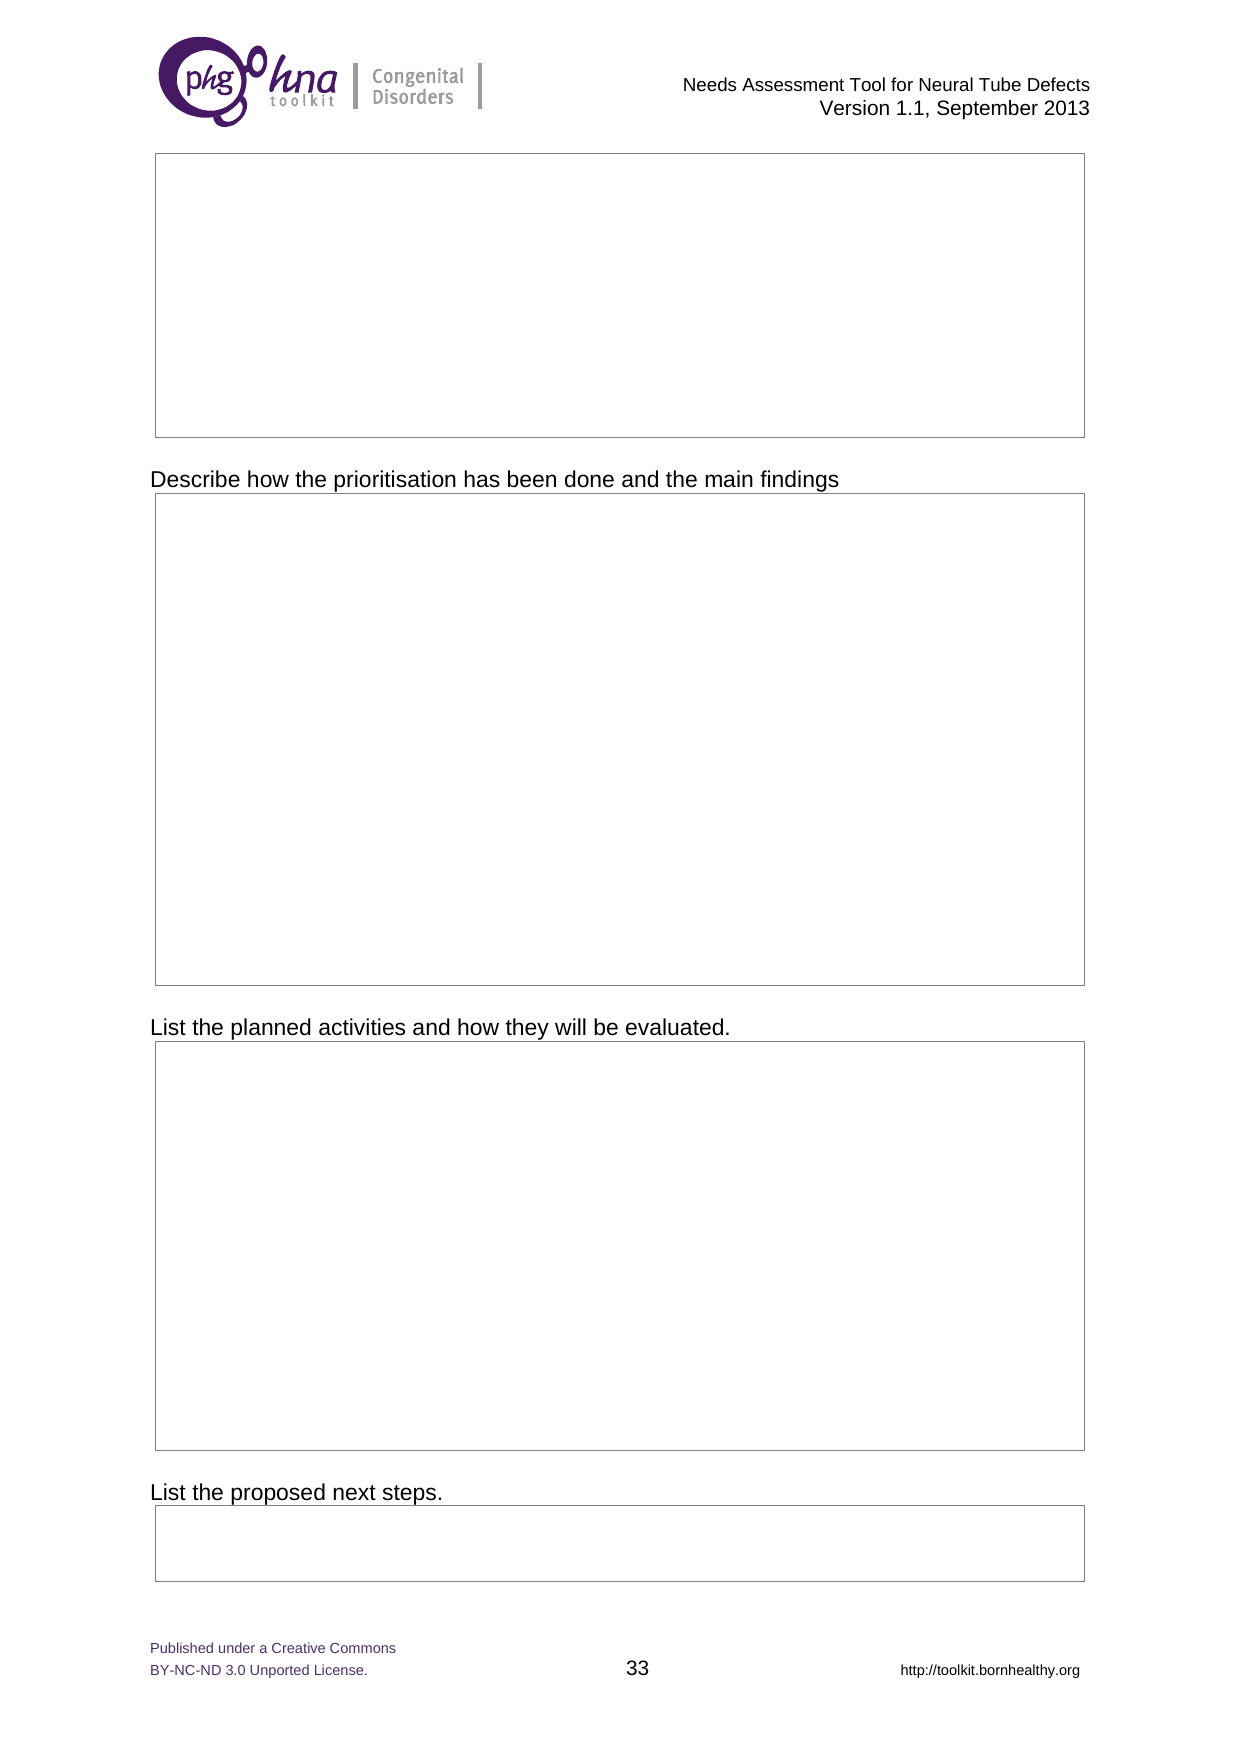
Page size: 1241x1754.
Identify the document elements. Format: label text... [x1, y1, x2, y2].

subtitle Describe how the prioritisation has been done and the main findings [150, 463, 1090, 493]
subtitle List the planned activities and how they will be evaluated. [150, 1011, 1090, 1041]
subtitle List the proposed next steps. [150, 1476, 1090, 1505]
